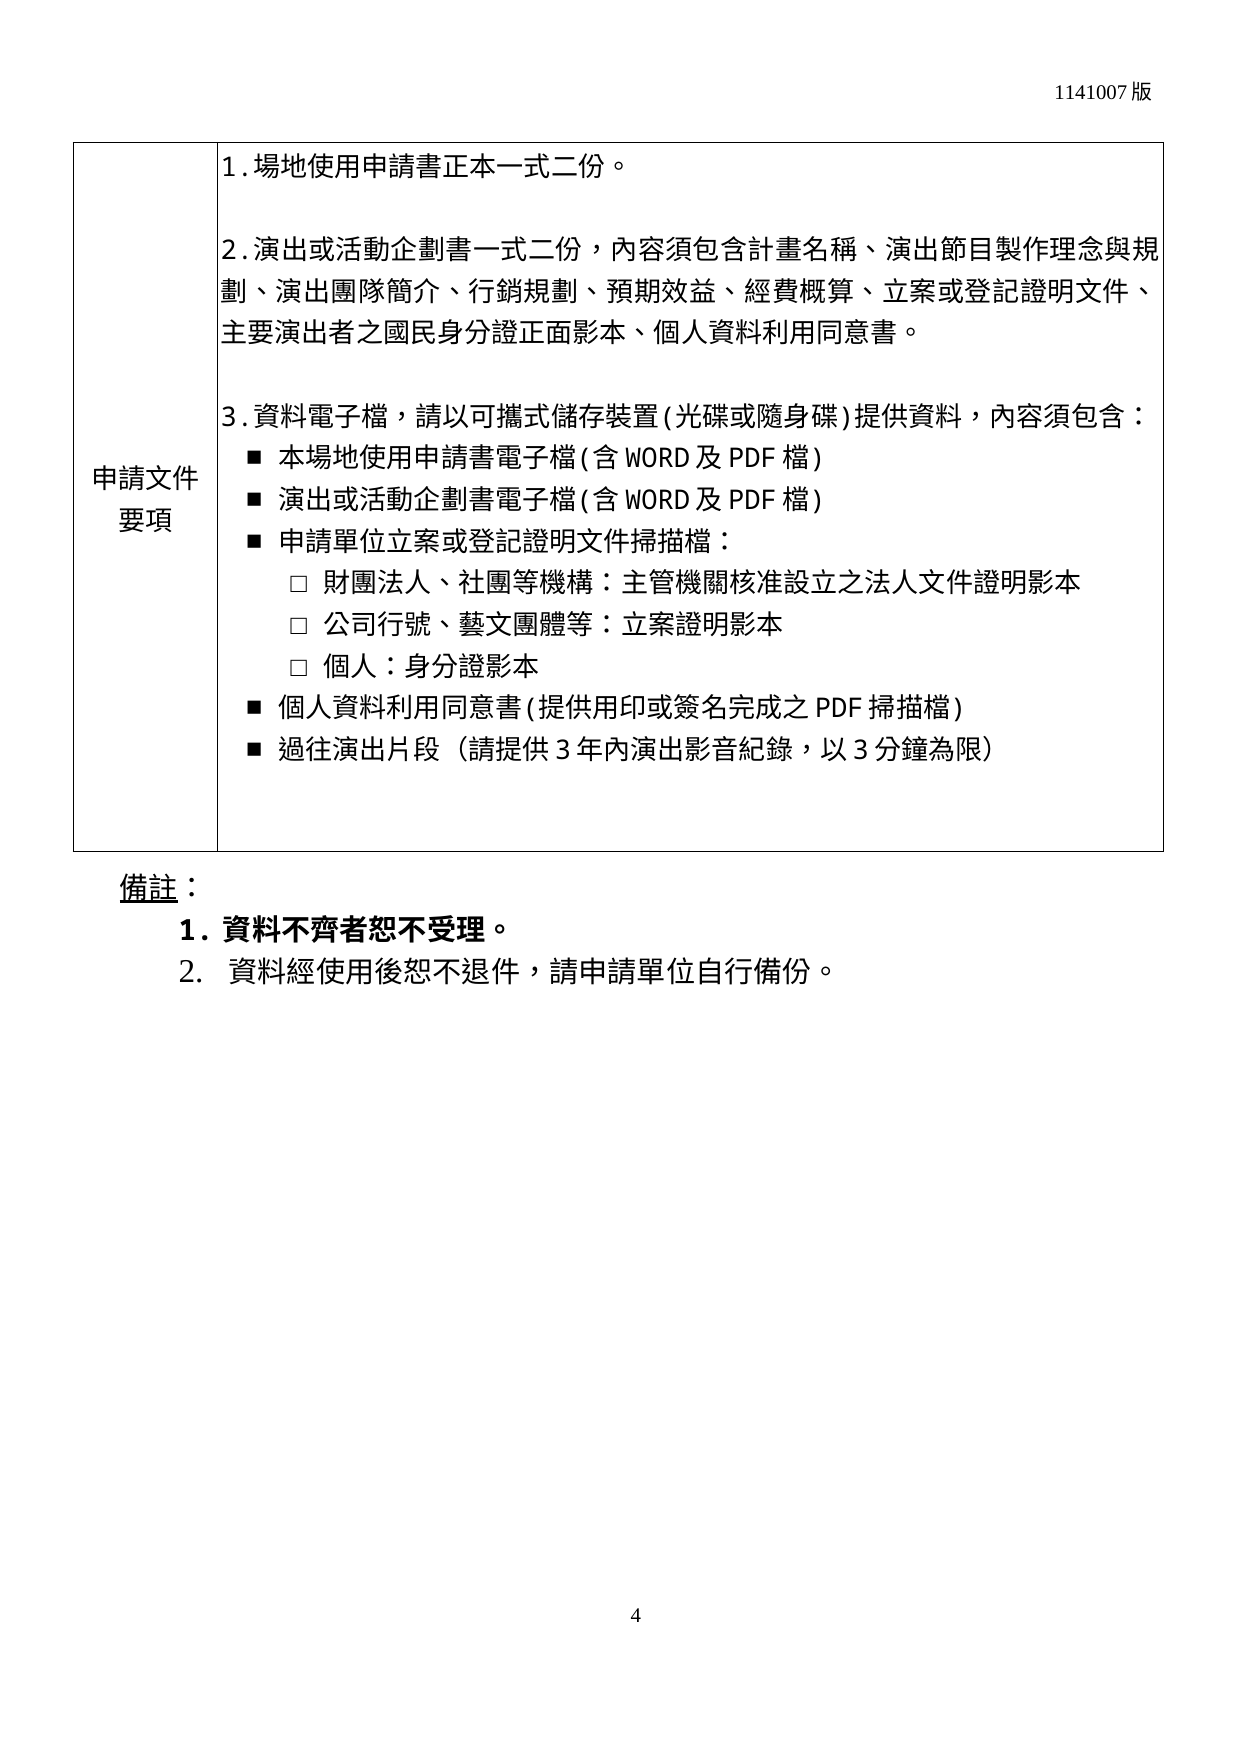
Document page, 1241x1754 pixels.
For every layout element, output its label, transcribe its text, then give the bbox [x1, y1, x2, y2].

list 資料不齊者恕不受理。 [178, 906, 1152, 949]
table_cell 申請文件 要項 [74, 143, 217, 851]
text 備註： [119, 865, 1152, 906]
table_cell 1.場地使用申請書正本一式二份。 2.演出或活動企劃書一式二份，內容須包含計畫名稱、演出節目製作理念與規劃、演出團隊簡介、行銷規劃、預期效益、經費概算、立案或登記證明文件、主要演出者之國民身分證正面影本、個人資料利用同意書。 3.資料電子檔，請以可攜式儲存裝置(光碟或隨身碟)提供資料，內容須包含： ■ 本場地使用申請書電子檔(含WORD及PDF檔) ■ 演出或活動企劃書電子檔(含WORD及PDF檔) ■ 申請單位立案或登記證明文件掃描檔： □ 財團法人、社團等機構：主管機關核准設立之法人文件證明影本 □ 公司行號、藝文團體等：立案證明影本 □ 個人：身分證影本 ■ 個人資料利用同意書(提供用印或簽名完成之PDF掃描檔) ■ 過往演出片段（請提供3年內演出影音紀錄，以3分鐘為限） [218, 143, 1163, 851]
list 資料經使用後恕不退件，請申請單位自行備份。 [178, 949, 1152, 991]
